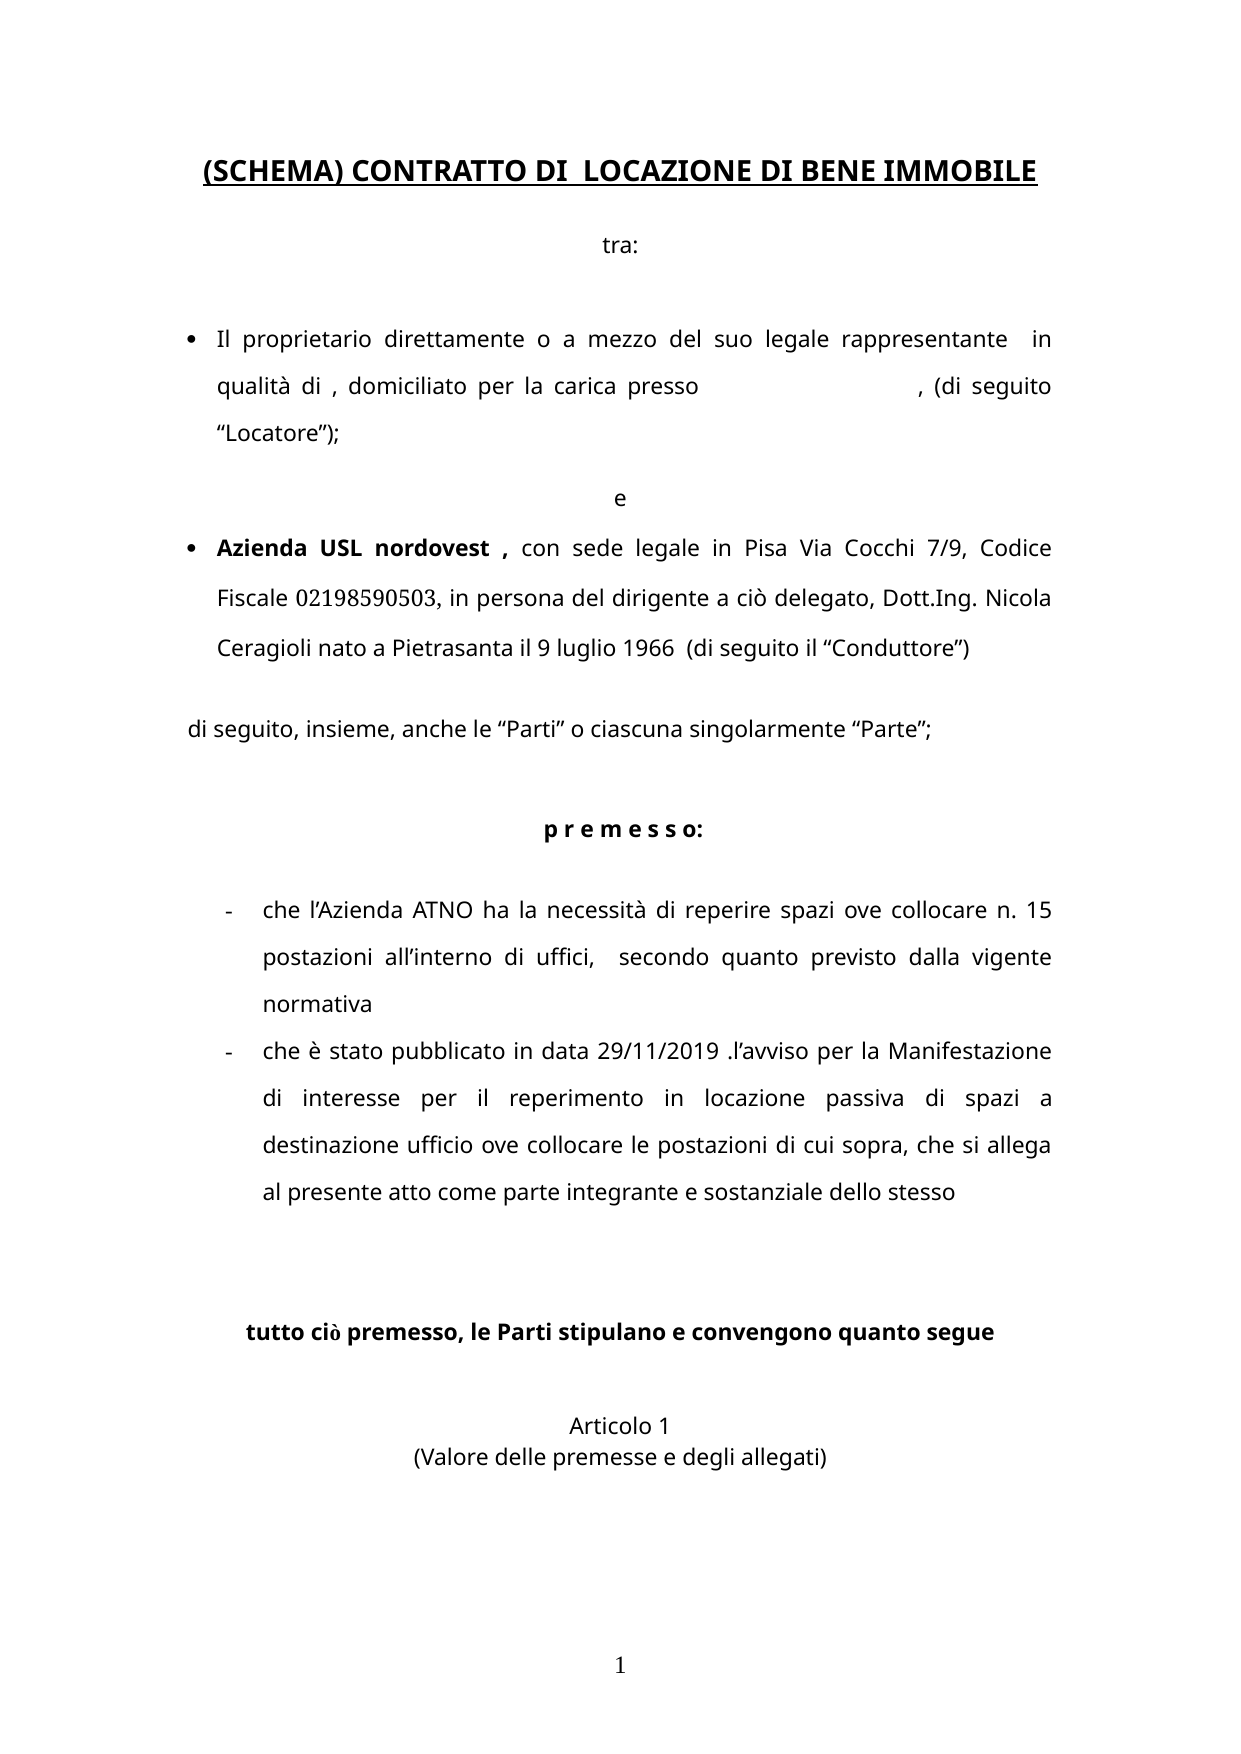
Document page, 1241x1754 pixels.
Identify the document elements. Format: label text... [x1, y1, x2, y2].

text e [187, 464, 1053, 514]
text tra: [187, 229, 1053, 261]
list che l’Azienda ATNO ha la necessità di reperire spazi ove collocare n. 15 postazioni all’interno di uffici, secondo quanto previsto dalla vigente normativa [225, 894, 1053, 1019]
text di seguito, insieme, anche le “Parti” o ciascuna singolarmente “Parte”; [187, 694, 1053, 744]
text (Valore delle premesse e degli allegati) [187, 1441, 1053, 1472]
list Azienda USL nordovest , con sede legale in Pisa Via Cocchi 7/9, Codice Fiscale 02198590503, in persona del dirigente a ciò delegato, Dott.Ing. Nicola Ceragioli nato a Pietrasanta il 9 luglio 1966 (di seguito il “Conduttore”) [187, 514, 1053, 663]
text (SCHEMA) CONTRATTO DI LOCAZIONE DI BENE IMMOBILE [187, 150, 1053, 190]
text p r e m e s s o: [187, 794, 1053, 844]
list Il proprietario direttamente o a mezzo del suo legale rappresentante in qualità di , domiciliato per la carica presso , (di seguito “Locatore”); [187, 323, 1053, 448]
text Articolo 1 [187, 1410, 1053, 1441]
list che è stato pubblicato in data 29/11/2019 .l’avviso per la Manifestazione di interesse per il reperimento in locazione passiva di spazi a destinazione ufficio ove collocare le postazioni di cui sopra, che si allega al presente atto come parte integrante e sostanziale dello stesso [225, 1035, 1053, 1207]
text tutto ciò premesso, le Parti stipulano e convengono quanto segue [187, 1316, 1053, 1347]
